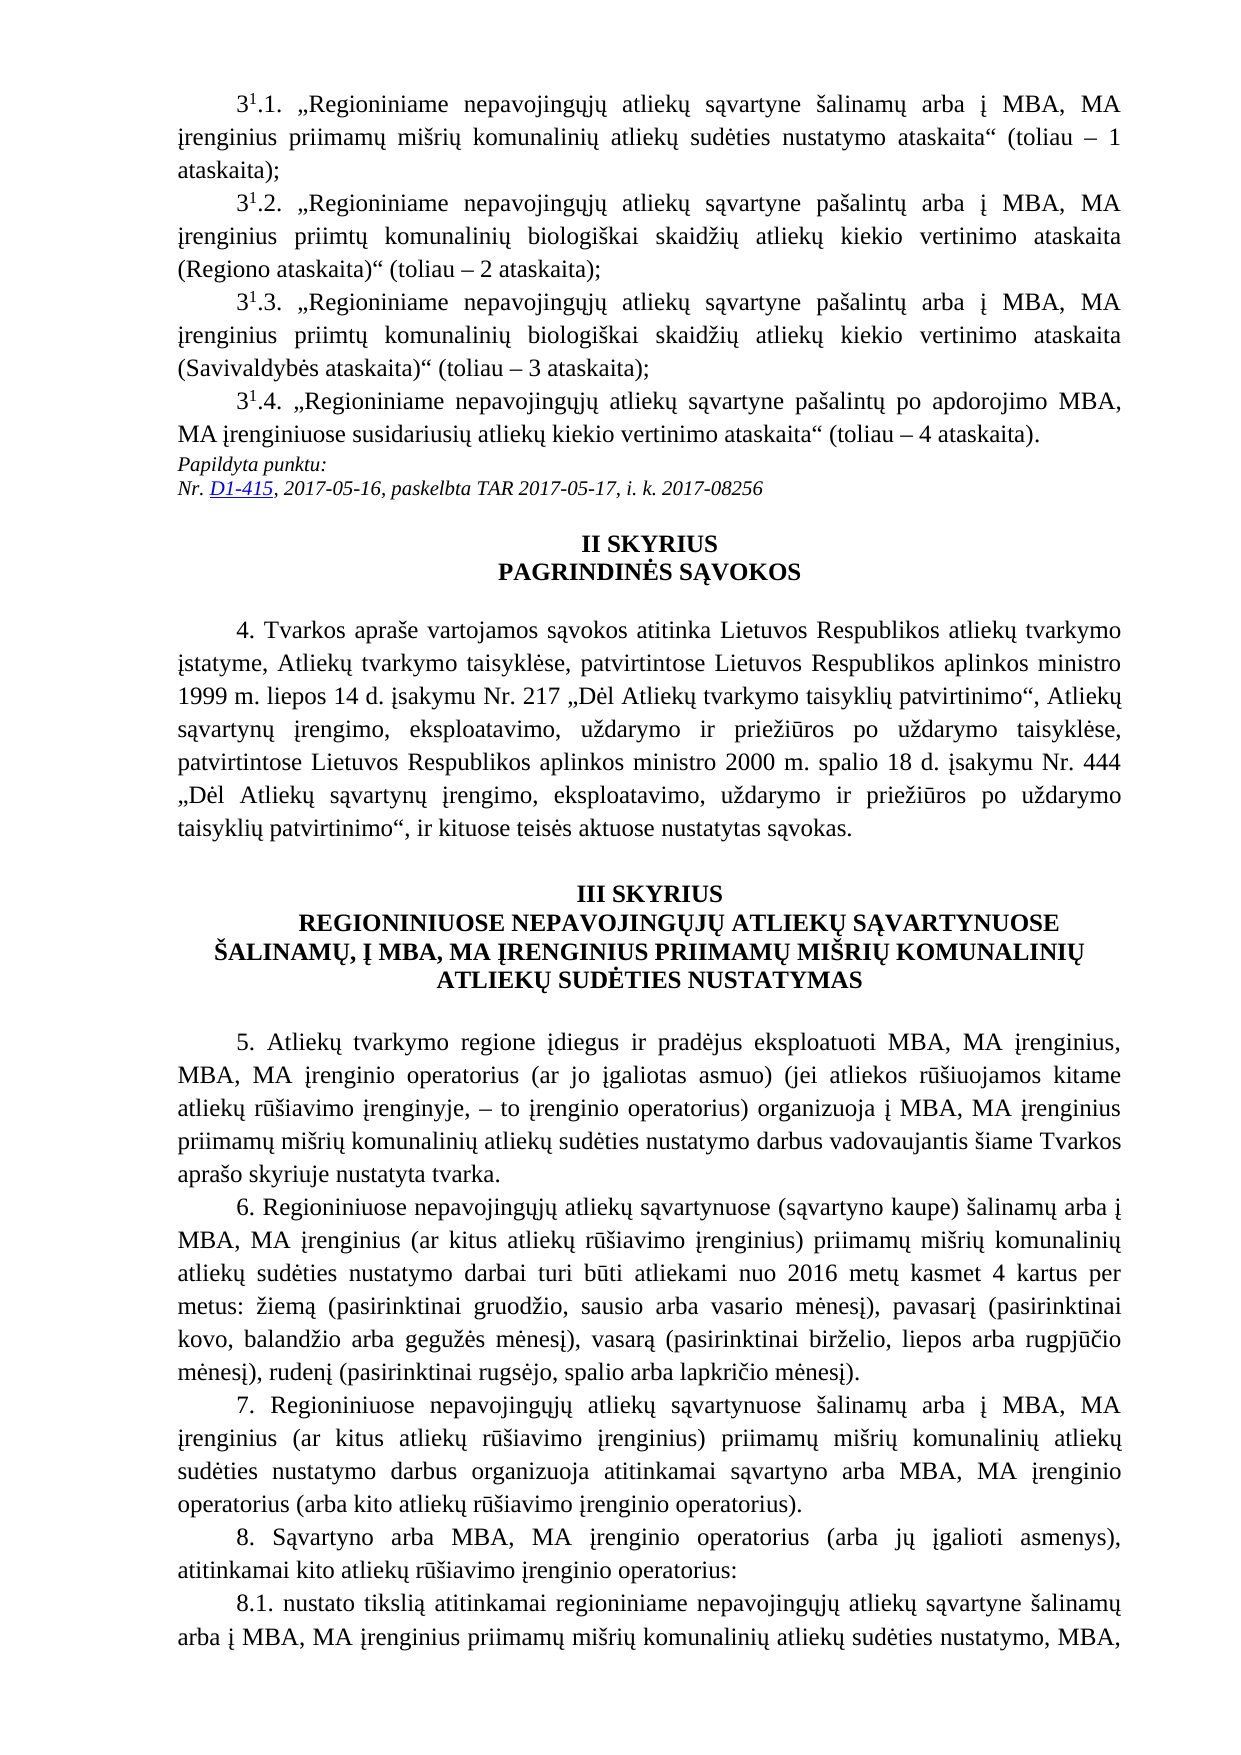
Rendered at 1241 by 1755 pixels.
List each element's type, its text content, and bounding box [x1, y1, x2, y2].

text 31.1. „Regioniniame nepavojingųjų atliekų sąvartyne šalinamų arba į MBA, MA įrenginius priimamų mišrių komunalinių atliekų sudėties nustatymo ataskaita“ (toliau – 1 ataskaita); [177, 89, 1122, 183]
text 31.2. „Regioniniame nepavojingųjų atliekų sąvartyne pašalintų arba į MBA, MA įrenginius priimtų komunalinių biologiškai skaidžių atliekų kiekio vertinimo ataskaita (Regiono ataskaita)“ (toliau – 2 ataskaita); [177, 188, 1122, 282]
text REGIONINIUOSE NEPAVOJINGŲJŲ ATLIEKŲ SĄVARTYNUOSE ŠALINAMŲ, į MBA, MA įrenginius priimamų MIŠRIŲ KOMUNALINIŲ ATLIEKŲ SUDĖTIES NUSTATYMAS [177, 908, 1122, 994]
text 7. Regioniniuose nepavojingųjų atliekų sąvartynuose šalinamų arba į MBA, MA įrenginius (ar kitus atliekų rūšiavimo įrenginius) priimamų mišrių komunalinių atliekų sudėties nustatymo darbus organizuoja atitinkamai sąvartyno arba MBA, MA įrenginio operatorius (arba kito atliekų rūšiavimo įrenginio operatorius). [177, 1390, 1122, 1518]
text 4. Tvarkos apraše vartojamos sąvokos atitinka Lietuvos Respublikos atliekų tvarkymo įstatyme, Atliekų tvarkymo taisyklėse, patvirtintose Lietuvos Respublikos aplinkos ministro 1999 m. liepos 14 d. įsakymu Nr. 217 „Dėl Atliekų tvarkymo taisyklių patvirtinimo“, Atliekų sąvartynų įrengimo, eksploatavimo, uždarymo ir priežiūros po uždarymo taisyklėse, patvirtintose Lietuvos Respublikos aplinkos ministro 2000 m. spalio 18 d. įsakymu Nr. 444 „Dėl Atliekų sąvartynų įrengimo, eksploatavimo, uždarymo ir priežiūros po uždarymo taisyklių patvirtinimo“, ir kituose teisės aktuose nustatytas sąvokas. [177, 615, 1122, 842]
text 5. Atliekų tvarkymo regione įdiegus ir pradėjus eksploatuoti MBA, MA įrenginius, MBA, MA įrenginio operatorius (ar jo įgaliotas asmuo) (jei atliekos rūšiuojamos kitame atliekų rūšiavimo įrenginyje, – to įrenginio operatorius) organizuoja į MBA, MA įrenginius priimamų mišrių komunalinių atliekų sudėties nustatymo darbus vadovaujantis šiame Tvarkos aprašo skyriuje nustatyta tvarka. [177, 1027, 1122, 1188]
text 8. Sąvartyno arba MBA, MA įrenginio operatorius (arba jų įgalioti asmenys), atitinkamai kito atliekų rūšiavimo įrenginio operatorius: [177, 1522, 1122, 1584]
text Papildyta punktu: [177, 452, 1122, 476]
text 6. Regioniniuose nepavojingųjų atliekų sąvartynuose (sąvartyno kaupe) šalinamų arba į MBA, MA įrenginius (ar kitus atliekų rūšiavimo įrenginius) priimamų mišrių komunalinių atliekų sudėties nustatymo darbai turi būti atliekami nuo 2016 metų kasmet 4 kartus per metus: žiemą (pasirinktinai gruodžio, sausio arba vasario mėnesį), pavasarį (pasirinktinai kovo, balandžio arba gegužės mėnesį), vasarą (pasirinktinai birželio, liepos arba rugpjūčio mėnesį), rudenį (pasirinktinai rugsėjo, spalio arba lapkričio mėnesį). [177, 1192, 1122, 1386]
text 31.4. „Regioniniame nepavojingųjų atliekų sąvartyne pašalintų po apdorojimo MBA, MA įrenginiuose susidariusių atliekų kiekio vertinimo ataskaita“ (toliau – 4 ataskaita). [177, 386, 1122, 448]
text II skyrius [177, 529, 1122, 557]
text PAGRINDINĖS SĄVOKOS [177, 557, 1122, 586]
text III skyrius [177, 879, 1122, 908]
text 8.1. nustato tikslią atitinkamai regioniniame nepavojingųjų atliekų sąvartyne šalinamų arba į MBA, MA įrenginius priimamų mišrių komunalinių atliekų sudėties nustatymo, MBA, [177, 1588, 1122, 1650]
text Nr. D1-415, 2017-05-16, paskelbta TAR 2017-05-17, i. k. 2017-08256 [177, 476, 1122, 500]
text 31.3. „Regioniniame nepavojingųjų atliekų sąvartyne pašalintų arba į MBA, MA įrenginius priimtų komunalinių biologiškai skaidžių atliekų kiekio vertinimo ataskaita (Savivaldybės ataskaita)“ (toliau – 3 ataskaita); [177, 287, 1122, 382]
